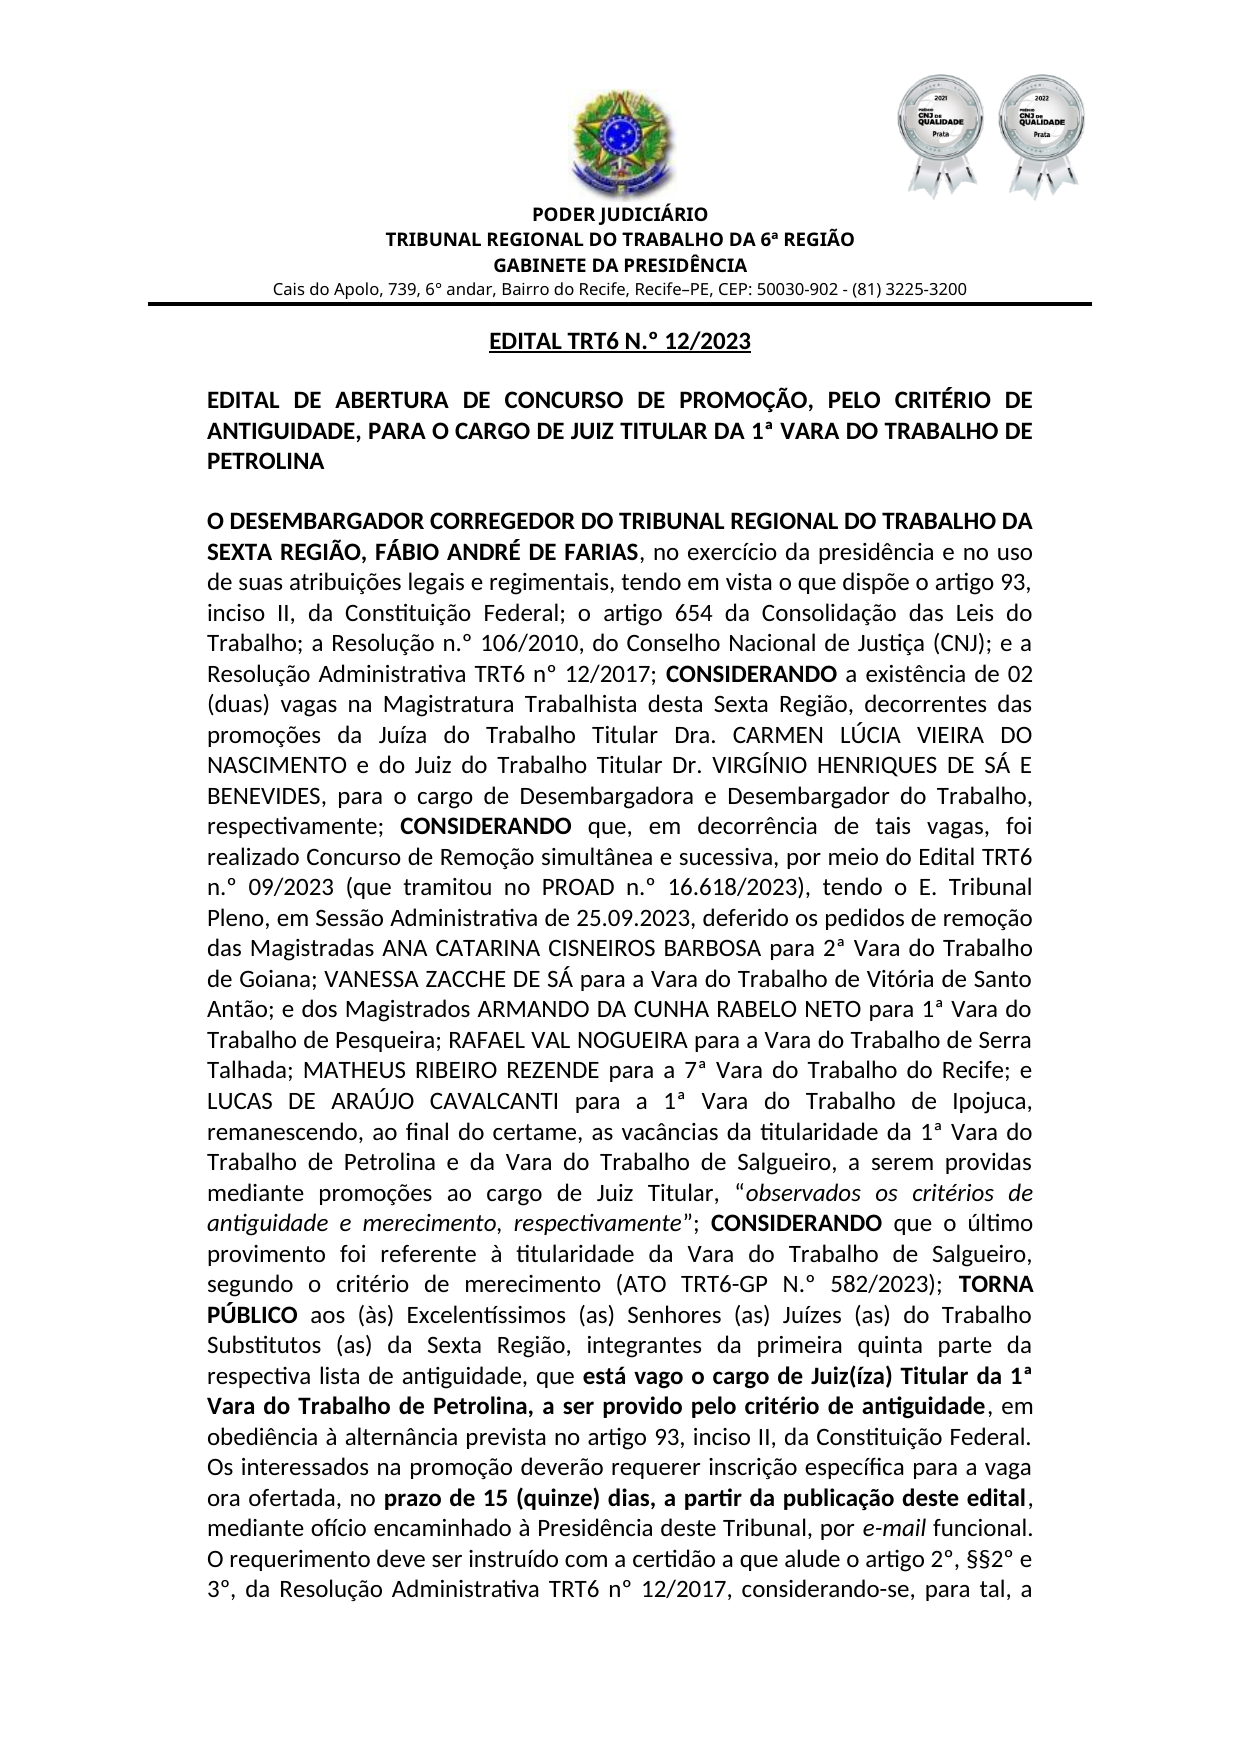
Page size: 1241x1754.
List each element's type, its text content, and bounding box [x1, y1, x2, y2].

text EDITAL DE ABERTURA DE CONCURSO DE PROMOÇÃO, PELO CRITÉRIO DE ANTIGUIDADE, PARA O CARGO DE JUIZ TITULAR DA 1ª VARA DO TRABALHO DE PETROLINA [207, 384, 1034, 476]
text O DESEMBARGADOR CORREGEDOR DO TRIBUNAL REGIONAL DO TRABALHO DA SEXTA REGIÃO, FÁBIO ANDRÉ DE FARIAS, no exercício da presidência e no uso de suas atribuições legais e regimentais, tendo em vista o que dispõe o artigo 93, inciso II, da Constituição Federal; o artigo 654 da Consolidação das Leis do Trabalho; a Resolução n.º 106/2010, do Conselho Nacional de Justiça (CNJ); e a Resolução Administrativa TRT6 nº 12/2017; CONSIDERANDO a existência de 02 (duas) vagas na Magistratura Trabalhista desta Sexta Região, decorrentes das promoções da Juíza do Trabalho Titular Dra. CARMEN LÚCIA VIEIRA DO NASCIMENTO e do Juiz do Trabalho Titular Dr. VIRGÍNIO HENRIQUES DE SÁ E BENEVIDES, para o cargo de Desembargadora e Desembargador do Trabalho, respectivamente; CONSIDERANDO que, em decorrência de tais vagas, foi realizado Concurso de Remoção simultânea e sucessiva, por meio do Edital TRT6 n.º 09/2023 (que tramitou no PROAD n.º 16.618/2023), tendo o E. Tribunal Pleno, em Sessão Administrativa de 25.09.2023, deferido os pedidos de remoção das Magistradas ANA CATARINA CISNEIROS BARBOSA para 2ª Vara do Trabalho de Goiana; VANESSA ZACCHE DE SÁ para a Vara do Trabalho de Vitória de Santo Antão; e dos Magistrados ARMANDO DA CUNHA RABELO NETO para 1ª Vara do Trabalho de Pesqueira; RAFAEL VAL NOGUEIRA para a Vara do Trabalho de Serra Talhada; MATHEUS RIBEIRO REZENDE para a 7ª Vara do Trabalho do Recife; e LUCAS DE ARAÚJO CAVALCANTI para a 1ª Vara do Trabalho de Ipojuca, remanescendo, ao final do certame, as vacâncias da titularidade da 1ª Vara do Trabalho de Petrolina e da Vara do Trabalho de Salgueiro, a serem providas mediante promoções ao cargo de Juiz Titular, “observados os critérios de antiguidade e merecimento, respectivamente”; CONSIDERANDO que o último provimento foi referente à titularidade da Vara do Trabalho de Salgueiro, segundo o critério de merecimento (ATO TRT6-GP N.º 582/2023); TORNA PÚBLICO aos (às) Excelentíssimos (as) Senhores (as) Juízes (as) do Trabalho Substitutos (as) da Sexta Região, integrantes da primeira quinta parte da respectiva lista de antiguidade, que está vago o cargo de Juiz(íza) Titular da 1ª Vara do Trabalho de Petrolina, a ser provido pelo critério de antiguidade, em obediência à alternância prevista no artigo 93, inciso II, da Constituição Federal. Os interessados na promoção deverão requerer inscrição específica para a vaga ora ofertada, no prazo de 15 (quinze) dias, a partir da publicação deste edital, mediante ofício encaminhado à Presidência deste Tribunal, por e-mail funcional. O requerimento deve ser instruído com a certidão a que alude o artigo 2º, §§2º e 3º, da Resolução Administrativa TRT6 nº 12/2017, considerando-se, para tal, a [207, 505, 1034, 1604]
picture [878, 73, 1086, 202]
picture [568, 89, 678, 202]
text EDITAL TRT6 N.º 12/2023 [266, 325, 974, 355]
